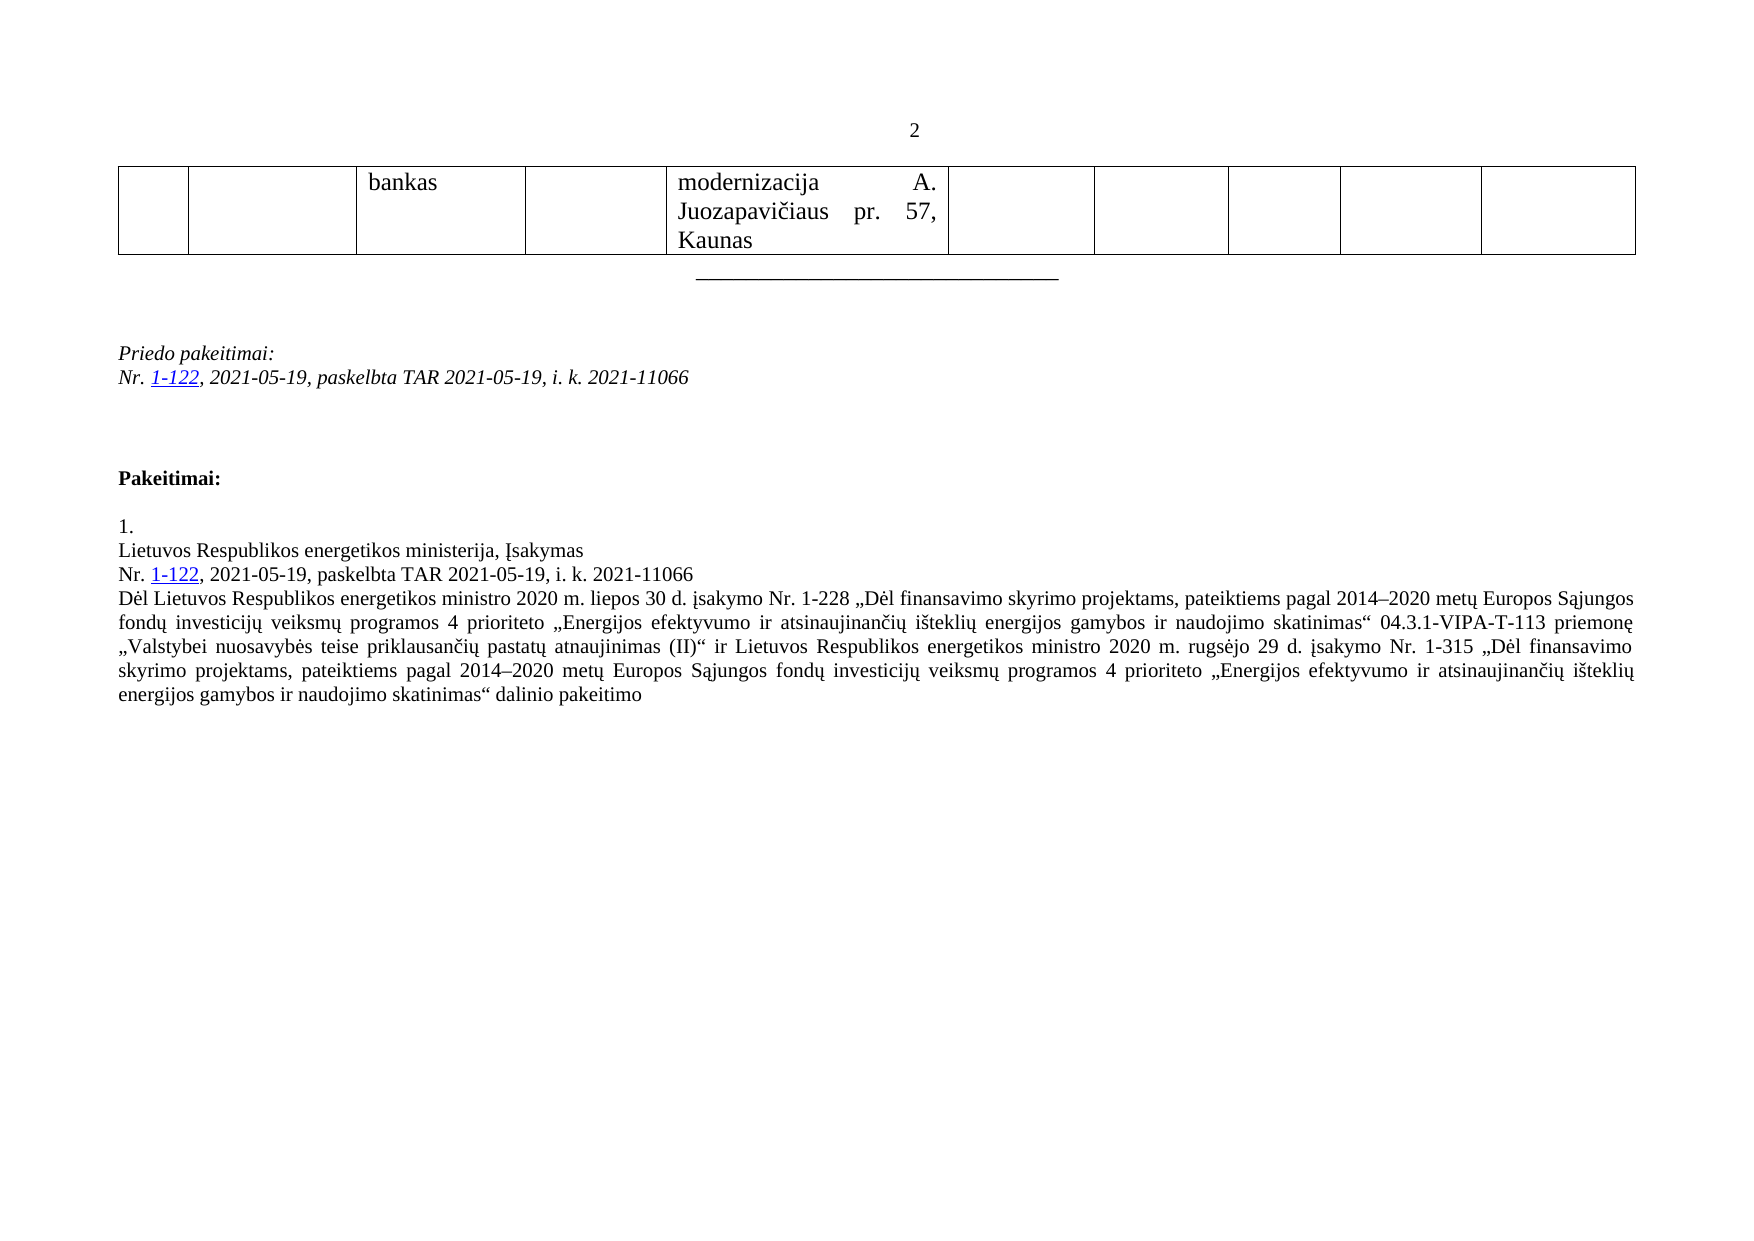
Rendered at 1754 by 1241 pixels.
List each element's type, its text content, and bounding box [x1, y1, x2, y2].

table_cell [189, 167, 356, 253]
table_cell [949, 167, 1094, 253]
table_cell [1229, 167, 1340, 253]
text _____________________________ [118, 255, 1636, 283]
table_cell [1482, 167, 1635, 253]
table_cell [1341, 167, 1481, 253]
text Pakeitimai: [118, 466, 1636, 490]
text Nr. 1-122, 2021-05-19, paskelbta TAR 2021-05-19, i. k. 2021-11066 [118, 562, 1636, 586]
table_cell modernizacija A. Juozapavičiaus pr. 57, Kaunas [667, 167, 948, 253]
text Lietuvos Respublikos energetikos ministerija, Įsakymas [118, 538, 1636, 562]
table_cell [526, 167, 666, 253]
text Priedo pakeitimai: [118, 341, 1636, 365]
table_cell bankas [357, 167, 525, 253]
table_cell [119, 167, 188, 253]
text Dėl Lietuvos Respublikos energetikos ministro 2020 m. liepos 30 d. įsakymo Nr. 1-228 „Dėl finansavimo skyrimo projektams, pateiktiems pagal 2014–2020 metų Europos Sąjungos fondų investicijų veiksmų programos 4 prioriteto „Energijos efektyvumo ir atsinaujinančių išteklių energijos gamybos ir naudojimo skatinimas“ 04.3.1-VIPA-T-113 priemonę „Valstybei nuosavybės teise priklausančių pastatų atnaujinimas (II)“ ir Lietuvos Respublikos energetikos ministro 2020 m. rugsėjo 29 d. įsakymo Nr. 1-315 „Dėl finansavimo skyrimo projektams, pateiktiems pagal 2014–2020 metų Europos Sąjungos fondų investicijų veiksmų programos 4 prioriteto „Energijos efektyvumo ir atsinaujinančių išteklių energijos gamybos ir naudojimo skatinimas“ dalinio pakeitimo [118, 586, 1636, 706]
text 1. [118, 514, 1636, 538]
text Nr. 1-122, 2021-05-19, paskelbta TAR 2021-05-19, i. k. 2021-11066 [118, 365, 1636, 389]
table_cell [1095, 167, 1228, 253]
